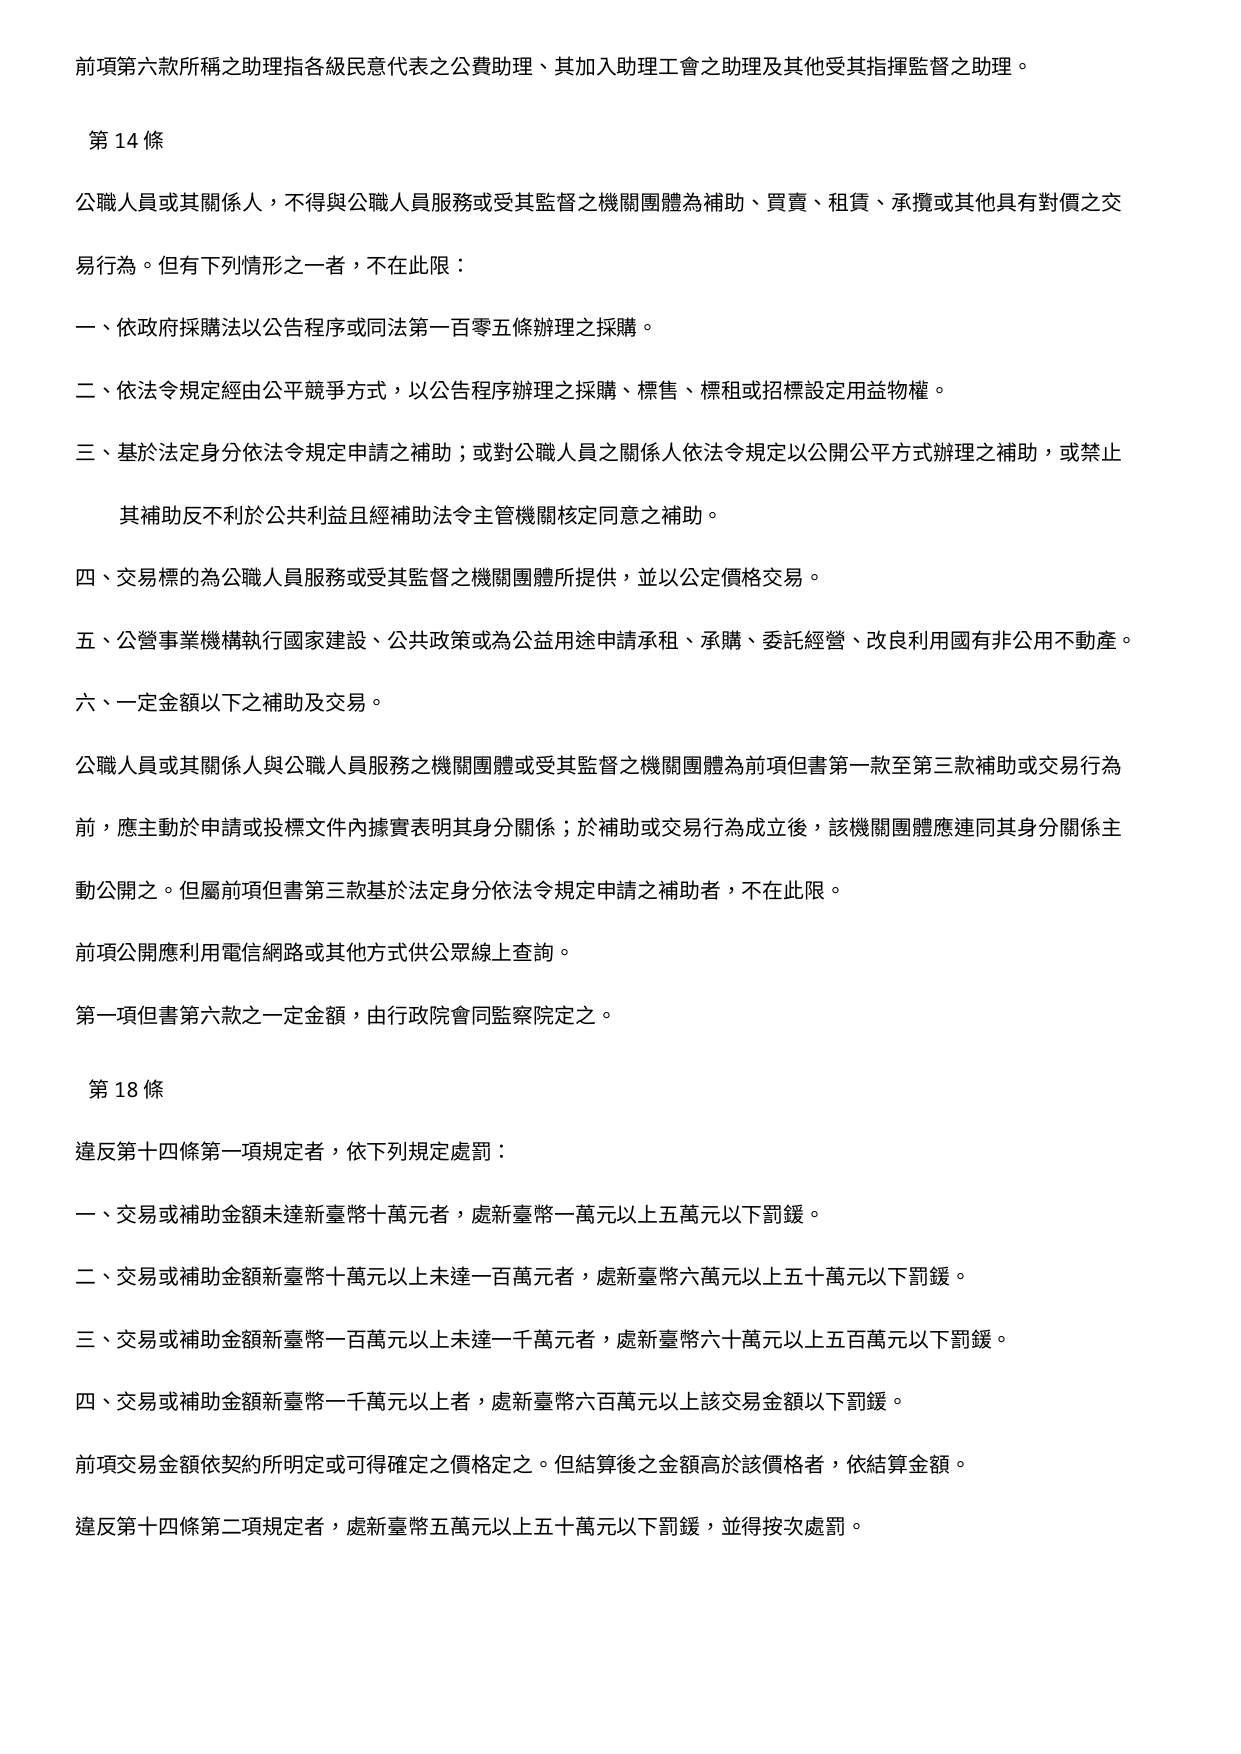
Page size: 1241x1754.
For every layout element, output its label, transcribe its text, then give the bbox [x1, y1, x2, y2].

text 二、依法令規定經由公平競爭方式，以公告程序辦理之採購、標售、標租或招標設定用益物權。 [75, 348, 1125, 410]
text 前項交易金額依契約所明定或可得確定之價格定之。但結算後之金額高於該價格者，依結算金額。 [75, 1421, 1125, 1484]
text 三、基於法定身分依法令規定申請之補助；或對公職人員之關係人依法令規定以公開公平方式辦理之補助，或禁止其補助反不利於公共利益且經補助法令主管機關核定同意之補助。 [75, 410, 1125, 535]
text 三、交易或補助金額新臺幣一百萬元以上未達一千萬元者，處新臺幣六十萬元以上五百萬元以下罰鍰。 [75, 1296, 1125, 1359]
text 違反第十四條第二項規定者，處新臺幣五萬元以上五十萬元以下罰鍰，並得按次處罰。 [30, 1484, 1234, 1546]
text 五、公營事業機構執行國家建設、公共政策或為公益用途申請承租、承購、委託經營、改良利用國有非公用不動產。 [75, 598, 1125, 660]
text 公職人員或其關係人，不得與公職人員服務或受其監督之機關團體為補助、買賣、租賃、承攬或其他具有對價之交易行為。但有下列情形之一者，不在此限： [75, 160, 1125, 285]
text 前項公開應利用電信網路或其他方式供公眾線上查詢。 [75, 910, 1125, 973]
text 六、一定金額以下之補助及交易。 [75, 660, 1125, 723]
text 四、交易或補助金額新臺幣一千萬元以上者，處新臺幣六百萬元以上該交易金額以下罰鍰。 [75, 1359, 1125, 1421]
text 一、依政府採購法以公告程序或同法第一百零五條辦理之採購。 [75, 285, 1125, 348]
text 第一項但書第六款之一定金額，由行政院會同監察院定之。 [75, 973, 1125, 1035]
text 公職人員或其關係人與公職人員服務之機關團體或受其監督之機關團體為前項但書第一款至第三款補助或交易行為前，應主動於申請或投標文件內據實表明其身分關係；於補助或交易行為成立後，該機關團體應連同其身分關係主動公開之。但屬前項但書第三款基於法定身分依法令規定申請之補助者，不在此限。 [75, 723, 1125, 910]
text 違反第十四條第一項規定者，依下列規定處罰： [75, 1109, 1125, 1171]
text 二、交易或補助金額新臺幣十萬元以上未達一百萬元者，處新臺幣六萬元以上五十萬元以下罰鍰。 [75, 1234, 1125, 1296]
text 四、交易標的為公職人員服務或受其監督之機關團體所提供，並以公定價格交易。 [75, 535, 1125, 598]
text 前項第六款所稱之助理指各級民意代表之公費助理、其加入助理工會之助理及其他受其指揮監督之助理。 [75, 24, 1125, 86]
text 一、交易或補助金額未達新臺幣十萬元者，處新臺幣一萬元以上五萬元以下罰鍰。 [75, 1171, 1125, 1234]
text 第14條 [1, 98, 1219, 160]
text 第18條 [1, 1046, 1219, 1109]
